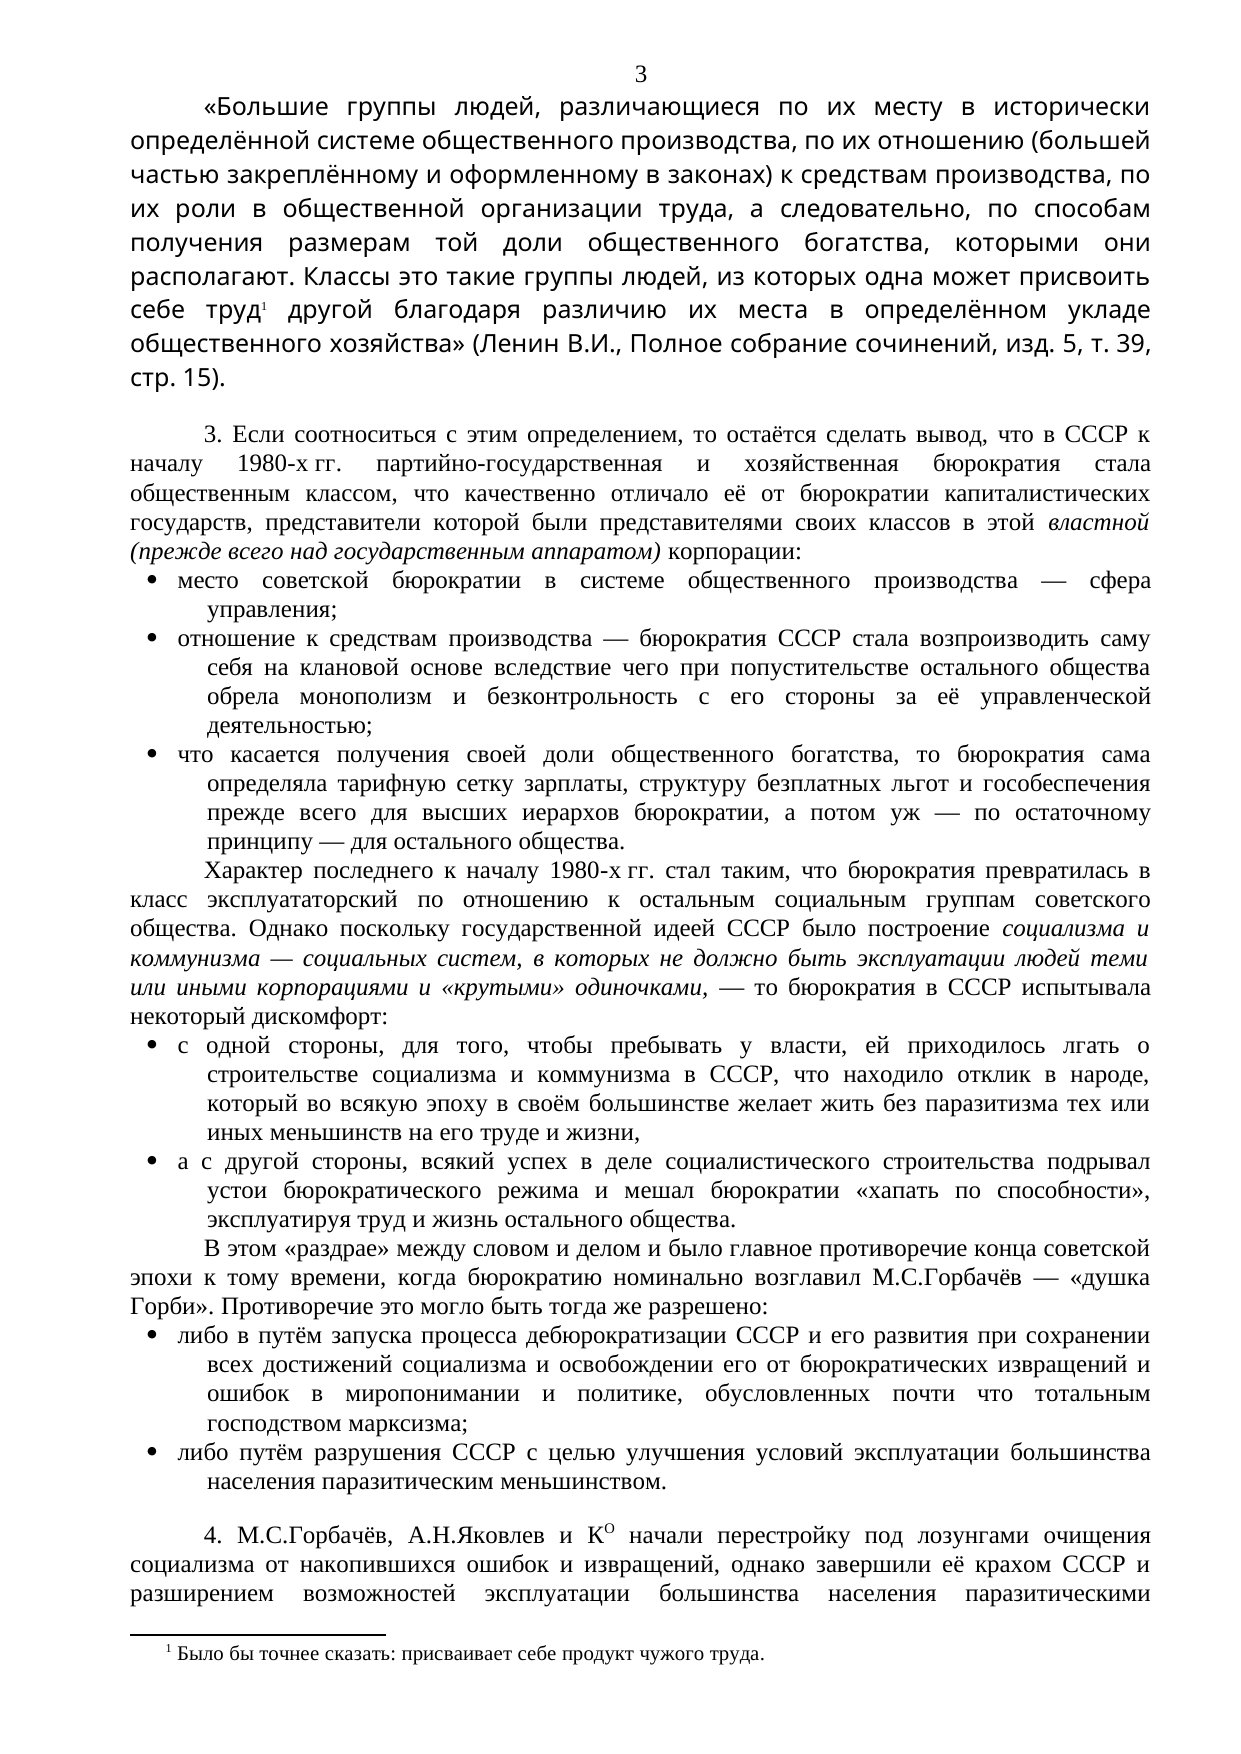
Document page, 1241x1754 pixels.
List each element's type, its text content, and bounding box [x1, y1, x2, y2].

list с одной стороны, для того, чтобы пребывать у власти, ей приходилось лгать о строительстве социализма и коммунизма в СССР, что находило отклик в народе, который во всякую эпоху в своём большинстве желает жить без паразитизма тех или иных меньшинств на его труде и жизни, [148, 1029, 1152, 1146]
list а с другой стороны, всякий успех в деле социалистического строительства подрывал устои бюрократического режима и мешал бюрократии «хапать по способности», эксплуатируя труд и жизнь остального общества. [148, 1146, 1152, 1233]
text 4. М.С.Горбачёв, А.Н.Яковлев и КО начали перестройку под лозунгами очищения социализма от накопившихся ошибок и извращений, однако завершили её крахом СССР и разширением возможностей эксплуатации большинства населения паразитическими [130, 1519, 1152, 1607]
text Характер последнего к началу 1980‑х гг. стал таким, что бюрократия превратилась в класс эксплуататорский по отношению к остальным социальным группам советского общества. Однако поскольку государственной идеей СССР было построение социализма и коммунизма — социальных систем, в которых не должно быть эксплуатации людей теми или иными корпорациями и «крутыми» одиночками, — то бюрократия в СССР испытывала некоторый дискомфорт: [130, 855, 1152, 1029]
list либо путём разрушения СССР с целью улучшения условий эксплуатации большинства населения паразитическим меньшинством. [148, 1436, 1152, 1494]
text «Большие группы людей, различающиеся по их месту в исторически определённой системе общественного производства, по их отношению (большей частью закреплённому и оформленному в законах) к средствам производства, по их роли в общественной организации труда, а следовательно, по способам получения размерам той доли общественного богатства, которыми они располагают. Классы это такие группы людей, из которых одна может присвоить себе труд другой благодаря различию их места в определённом укладе общественного хозяйства» (Ленин В.И., Полное собрание сочинений, изд. 5, т. 39, стр. 15). [130, 89, 1152, 394]
list что касается получения своей доли общественного богатства, то бюрократия сама определяла тарифную сетку зарплаты, структуру безплатных льгот и гособеспечения прежде всего для высших иерархов бюрократии, а потом уж — по остаточному принципу — для остального общества. [148, 739, 1152, 855]
text В этом «раздрае» между словом и делом и было главное противоречие конца советской эпохи к тому времени, когда бюрократию номинально возглавил М.С.Горбачёв — «душка Горби». Противоречие это могло быть тогда же разрешено: [130, 1233, 1152, 1320]
list место советской бюрократии в системе общественного производства — сфера управления; [148, 564, 1152, 623]
list отношение к средствам производства — бюрократия СССР стала возпроизводить саму себя на клановой основе вследствие чего при попустительстве остального общества обрела монополизм и безконтрольность с его стороны за её управленческой деятельностью; [148, 623, 1152, 739]
list либо в путём запуска процесса дебюрократизации СССР и его развития при сохранении всех достижений социализма и освобождении его от бюрократических извращений и ошибок в миропонимании и политике, обусловленных почти что тотальным господством марксизма; [148, 1320, 1152, 1436]
text 3. Если соотноситься с этим определением, то остаётся сделать вывод, что в СССР к началу 1980‑х гг. партийно-государственная и хозяйственная бюрократия стала общественным классом, что качественно отличало её от бюрократии капиталистических государств, представители которой были представителями своих классов в этой властной (прежде всего над государственным аппаратом) корпорации: [130, 419, 1152, 564]
text Было бы точнее сказать: присваивает себе продукт чужого труда. [130, 1641, 1152, 1665]
